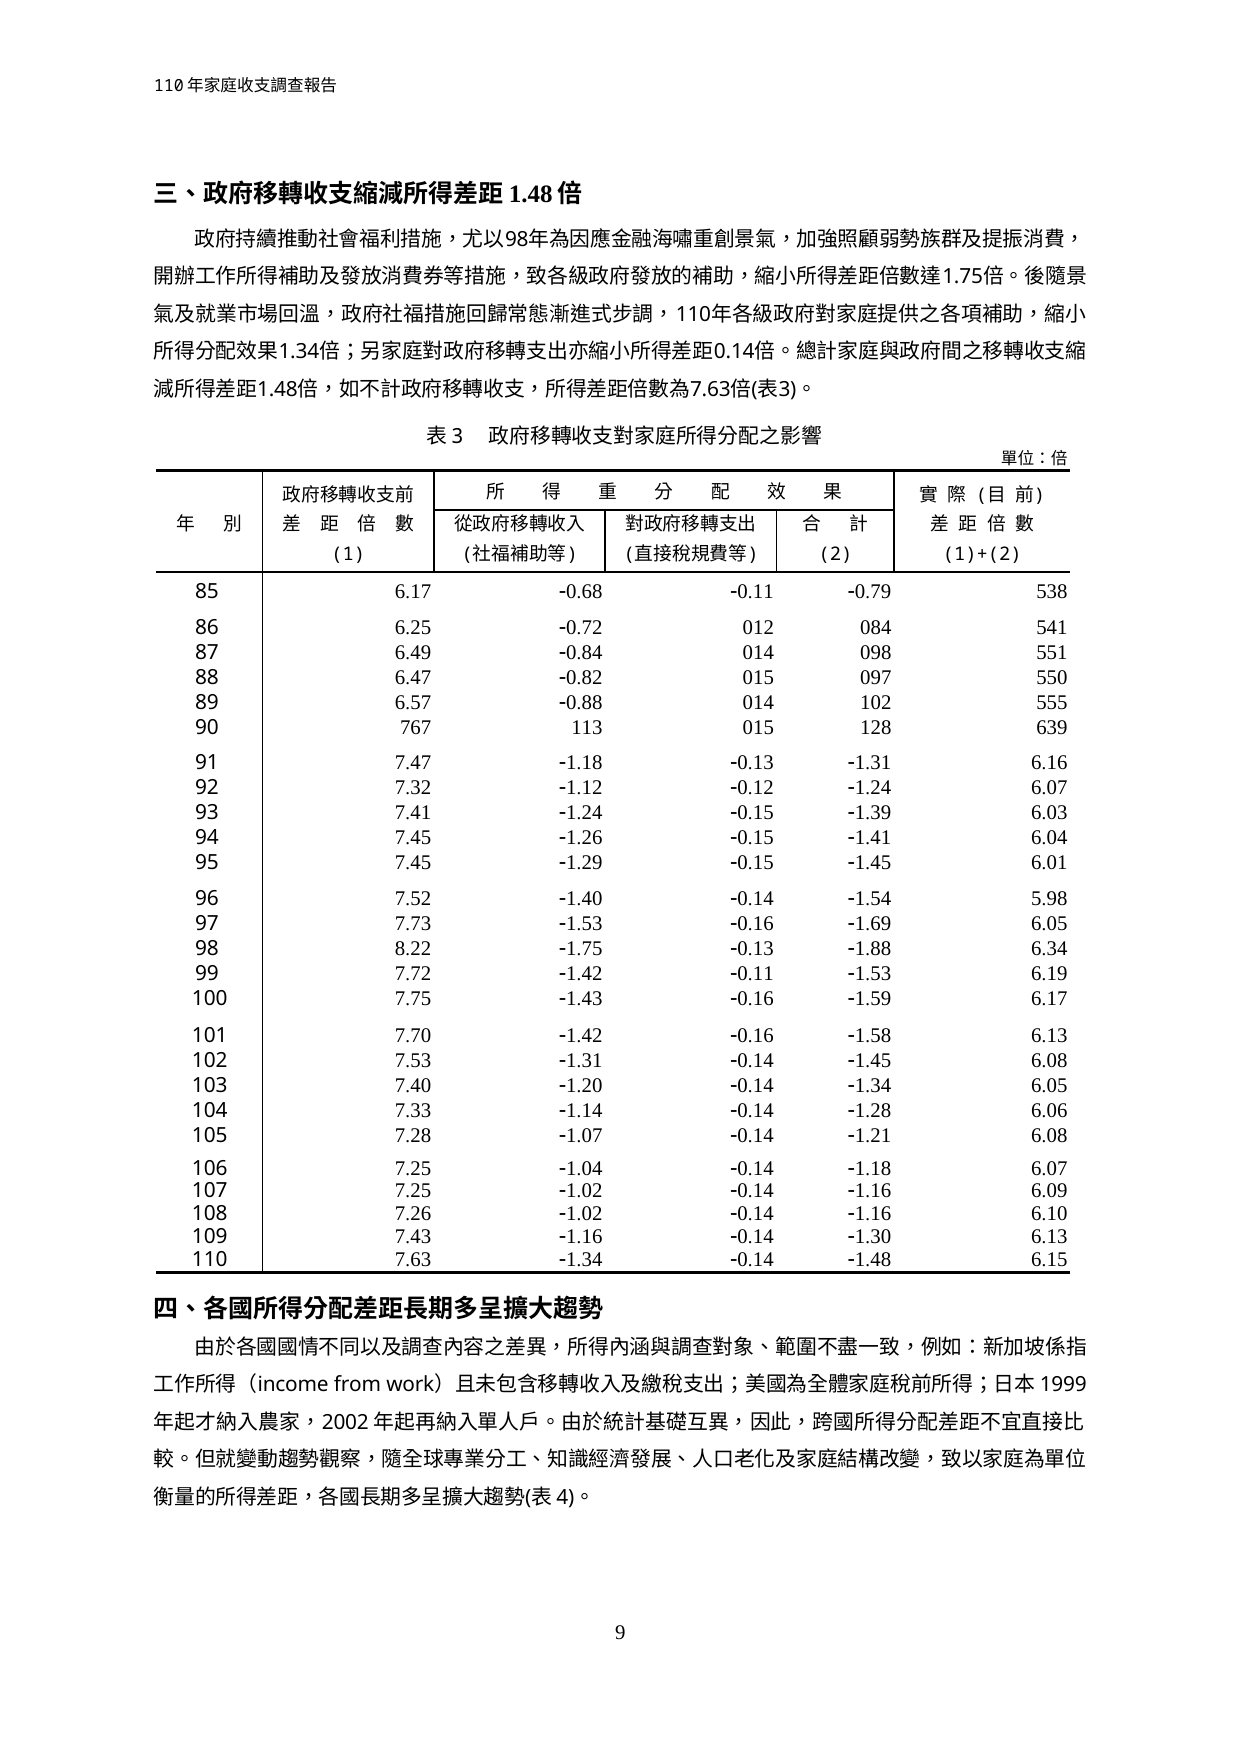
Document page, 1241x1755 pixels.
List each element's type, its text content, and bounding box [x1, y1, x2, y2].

table_cell [156, 741, 262, 751]
table_cell  [776, 1099, 894, 1124]
table_cell  [894, 826, 1070, 851]
table_cell  [776, 776, 894, 801]
table_cell  [434, 1074, 605, 1099]
table_cell  [776, 1124, 894, 1149]
table_cell  [434, 1049, 605, 1074]
table_cell  [263, 1049, 434, 1074]
table_cell  [263, 1225, 434, 1248]
table_cell  [605, 1074, 776, 1099]
table_cell  [263, 666, 434, 691]
table_cell  [894, 691, 1070, 716]
table_cell  [776, 887, 894, 912]
table_cell  [605, 1024, 776, 1049]
table_cell (直接稅規費等) [606, 540, 776, 571]
table_cell  [263, 1024, 434, 1049]
table_cell 109 [156, 1225, 262, 1248]
table_cell (1)+(2) [895, 540, 1070, 571]
table_cell  [894, 801, 1070, 826]
table_cell  [894, 1049, 1070, 1074]
table_cell  [894, 776, 1070, 801]
table_cell  [434, 1180, 605, 1202]
table_cell [776, 1012, 894, 1024]
table_cell  [263, 801, 434, 826]
table_cell  [434, 801, 605, 826]
table_cell  [776, 987, 894, 1012]
table_cell [434, 450, 894, 468]
table_cell [776, 606, 894, 616]
table_cell  [263, 937, 434, 962]
table_cell [605, 1149, 776, 1157]
table_cell  [263, 751, 434, 776]
text 四、各國所得分配差距長期多呈擴大趨勢 [153, 1287, 1087, 1324]
text 三、政府移轉收支縮減所得差距1.48倍 [153, 173, 1087, 210]
table_cell  [434, 1099, 605, 1124]
table_cell  [605, 666, 776, 691]
table_cell  [434, 666, 605, 691]
table_cell  [434, 887, 605, 912]
table_cell  [776, 666, 894, 691]
table_cell [894, 741, 1070, 751]
table_cell [434, 1149, 605, 1157]
table_cell  [605, 1180, 776, 1202]
table_cell 89 [156, 691, 262, 716]
table_cell  [605, 826, 776, 851]
table_cell  [263, 1099, 434, 1124]
table_cell 106 [156, 1157, 262, 1179]
table_cell [605, 573, 776, 581]
table_cell  [605, 1099, 776, 1124]
table_cell  [605, 937, 776, 962]
table_cell 110 [156, 1248, 262, 1271]
table_cell  [894, 1124, 1070, 1149]
table_cell  [894, 1225, 1070, 1248]
table_cell [894, 573, 1070, 581]
table_cell 85 [156, 581, 262, 606]
text 由於各國國情不同以及調查內容之差異，所得內涵與調查對象、範圍不盡一致，例如：新加坡係指工作所得（income from work）且未包含移轉收入及繳稅支出；美國為全體家庭稅前所得；日本1999年起才納入農家，2002年起再納入單人戶。由於統計基礎互異，因此，跨國所得分配差距不宜直接比較。但就變動趨勢觀察，隨全球專業分工、知識經濟發展、人口老化及家庭結構改變，致以家庭為單位衡量的所得差距，各國長期多呈擴大趨勢(表4)。 [153, 1324, 1087, 1512]
table_cell  [434, 691, 605, 716]
table_cell  [434, 1203, 605, 1225]
table_cell 94 [156, 826, 262, 851]
table_cell  [776, 937, 894, 962]
table_cell  [894, 937, 1070, 962]
table_cell [605, 876, 776, 887]
table_cell  [894, 581, 1070, 606]
table_cell  [776, 1180, 894, 1202]
table_cell  [776, 962, 894, 987]
table_cell  [605, 1203, 776, 1225]
table_cell  [894, 666, 1070, 691]
table_cell  [894, 1180, 1070, 1202]
table_cell 合 計 [777, 511, 893, 540]
table_cell [263, 741, 434, 751]
table_cell 93 [156, 801, 262, 826]
table_cell [434, 606, 605, 616]
table_cell 97 [156, 912, 262, 937]
table_cell 實 際 (目 前) [895, 472, 1070, 509]
table_cell  [894, 1248, 1070, 1271]
table_cell  [605, 616, 776, 641]
table_cell (2) [777, 540, 893, 571]
table_cell  [434, 581, 605, 606]
table_cell  [776, 1024, 894, 1049]
table_cell 差 距 倍 數 [895, 509, 1070, 540]
table_cell  [434, 641, 605, 666]
table_cell  [434, 751, 605, 776]
table_cell 101 [156, 1024, 262, 1049]
table_cell [156, 1012, 262, 1024]
table_cell  [894, 987, 1070, 1012]
table_cell  [605, 641, 776, 666]
table_cell  [894, 887, 1070, 912]
table_cell [156, 876, 262, 887]
table_cell [894, 1012, 1070, 1024]
table_cell [776, 741, 894, 751]
table_cell 所 得 重 分 配 效 果 [435, 472, 893, 509]
table_cell  [263, 691, 434, 716]
table_cell (社福補助等) [435, 540, 604, 571]
table_cell [605, 1012, 776, 1024]
table_cell  [434, 826, 605, 851]
table_cell [776, 876, 894, 887]
table_cell  [894, 1099, 1070, 1124]
subtitle 政府持續推動社會福利措施，尤以98年為因應金融海嘯重創景氣，加強照顧弱勢族群及提振消費，開辦工作所得補助及發放消費券等措施，致各級政府發放的補助，縮小所得差距倍數達1.75倍。後隨景氣及就業市場回溫，政府社福措施回歸常態漸進式步調，110年各級政府對家庭提供之各項補助，縮小所得分配效果1.34倍；另家庭對政府移轉支出亦縮小所得差距0.14倍。總計家庭與政府間之移轉收支縮減所得差距1.48倍，如不計政府移轉收支，所得差距倍數為7.63倍(表3)。 [153, 216, 1087, 404]
table_cell  [263, 1203, 434, 1225]
table_cell 對政府移轉支出 [606, 511, 776, 540]
table_cell [263, 1149, 434, 1157]
table_cell  [434, 987, 605, 1012]
table_cell [263, 876, 434, 887]
table_cell  [894, 1203, 1070, 1225]
table_cell [156, 472, 262, 509]
table_cell  [605, 801, 776, 826]
table_cell [156, 606, 262, 616]
table_cell 104 [156, 1099, 262, 1124]
table_cell [894, 1149, 1070, 1157]
table_cell  [434, 962, 605, 987]
table_cell [156, 540, 262, 571]
table_cell 107 [156, 1180, 262, 1202]
table_cell  [434, 776, 605, 801]
table_cell  [894, 716, 1070, 741]
table_cell  [894, 851, 1070, 876]
table_cell  [776, 751, 894, 776]
table_cell [434, 741, 605, 751]
table_cell  [434, 937, 605, 962]
table_cell  [263, 641, 434, 666]
table_cell  [263, 1248, 434, 1271]
table_cell  [894, 616, 1070, 641]
table_cell 年 別 [156, 509, 262, 540]
table_cell  [263, 1180, 434, 1202]
table_cell  [776, 581, 894, 606]
table_cell  [605, 912, 776, 937]
table_cell  [434, 1248, 605, 1271]
table_cell  [263, 851, 434, 876]
table_cell  [776, 801, 894, 826]
table_cell  [434, 616, 605, 641]
table_cell  [776, 641, 894, 666]
table_cell [434, 573, 605, 581]
table_cell  [434, 1124, 605, 1149]
table_cell 103 [156, 1074, 262, 1099]
table_cell [156, 1149, 262, 1157]
table_cell  [776, 1225, 894, 1248]
table_cell [605, 606, 776, 616]
table_cell [894, 876, 1070, 887]
table_cell [263, 573, 434, 581]
table_cell  [776, 826, 894, 851]
table_cell [434, 1012, 605, 1024]
table_cell  [776, 1248, 894, 1271]
table_cell  [776, 1074, 894, 1099]
table_cell 差 距 倍 數 [263, 509, 433, 540]
table_cell [434, 876, 605, 887]
table_cell [894, 606, 1070, 616]
table_cell  [263, 776, 434, 801]
table_cell  [434, 912, 605, 937]
table_cell [776, 573, 894, 581]
table_cell  [263, 887, 434, 912]
table_cell 從政府移轉收入 [435, 511, 604, 540]
table_cell [263, 606, 434, 616]
table_cell [263, 1012, 434, 1024]
table_cell  [894, 962, 1070, 987]
table_cell  [776, 1157, 894, 1179]
table_cell  [263, 616, 434, 641]
table_cell  [776, 1203, 894, 1225]
table_cell  [605, 751, 776, 776]
table_cell 86 [156, 616, 262, 641]
table_cell  [605, 1124, 776, 1149]
table_cell  [776, 716, 894, 741]
table_cell  [894, 641, 1070, 666]
table_cell  [434, 716, 605, 741]
table_cell  [434, 1157, 605, 1179]
table_cell  [605, 1049, 776, 1074]
table_cell 96 [156, 887, 262, 912]
table_cell  [894, 1074, 1070, 1099]
table_cell  [434, 851, 605, 876]
table_cell  [776, 691, 894, 716]
table_cell  [605, 1248, 776, 1271]
table_cell 105 [156, 1124, 262, 1149]
table_cell  [894, 1157, 1070, 1179]
table_cell  [605, 887, 776, 912]
table_cell [156, 450, 262, 468]
table_cell 88 [156, 666, 262, 691]
table_cell  [605, 1225, 776, 1248]
table_cell 90 [156, 716, 262, 741]
table_header 表3 政府移轉收支對家庭所得分配之影響 [156, 416, 1070, 450]
table_cell  [894, 751, 1070, 776]
table_cell [605, 741, 776, 751]
table_cell  [263, 1124, 434, 1149]
table_cell  [605, 716, 776, 741]
table_cell [776, 1149, 894, 1157]
table_cell  [605, 962, 776, 987]
table_cell  [263, 1157, 434, 1179]
table_cell  [263, 581, 434, 606]
table_cell  [263, 987, 434, 1012]
table_cell 87 [156, 641, 262, 666]
table_cell  [776, 912, 894, 937]
table_cell  [434, 1225, 605, 1248]
table_cell  [776, 851, 894, 876]
table_cell 98 [156, 937, 262, 962]
table_cell 單位：倍 [894, 450, 1070, 468]
table_cell  [605, 987, 776, 1012]
table_cell  [605, 776, 776, 801]
table_cell  [434, 1024, 605, 1049]
table_cell 99 [156, 962, 262, 987]
table_cell (1) [263, 540, 433, 571]
table_cell 102 [156, 1049, 262, 1074]
table_cell 95 [156, 851, 262, 876]
table_cell  [776, 616, 894, 641]
table_cell  [894, 912, 1070, 937]
table_cell  [605, 1157, 776, 1179]
table_cell  [605, 851, 776, 876]
table_cell  [263, 826, 434, 851]
table_cell  [263, 716, 434, 741]
table_cell 政府移轉收支前 [263, 472, 433, 509]
table_cell  [605, 581, 776, 606]
table_cell  [776, 1049, 894, 1074]
table_cell 91 [156, 751, 262, 776]
table_cell  [605, 691, 776, 716]
table_cell [156, 573, 262, 581]
table_cell  [263, 962, 434, 987]
table_cell 92 [156, 776, 262, 801]
table_cell 100 [156, 987, 262, 1012]
table_cell  [263, 1074, 434, 1099]
table_cell 108 [156, 1203, 262, 1225]
table_cell [263, 450, 434, 468]
table_cell  [263, 912, 434, 937]
table_cell  [894, 1024, 1070, 1049]
